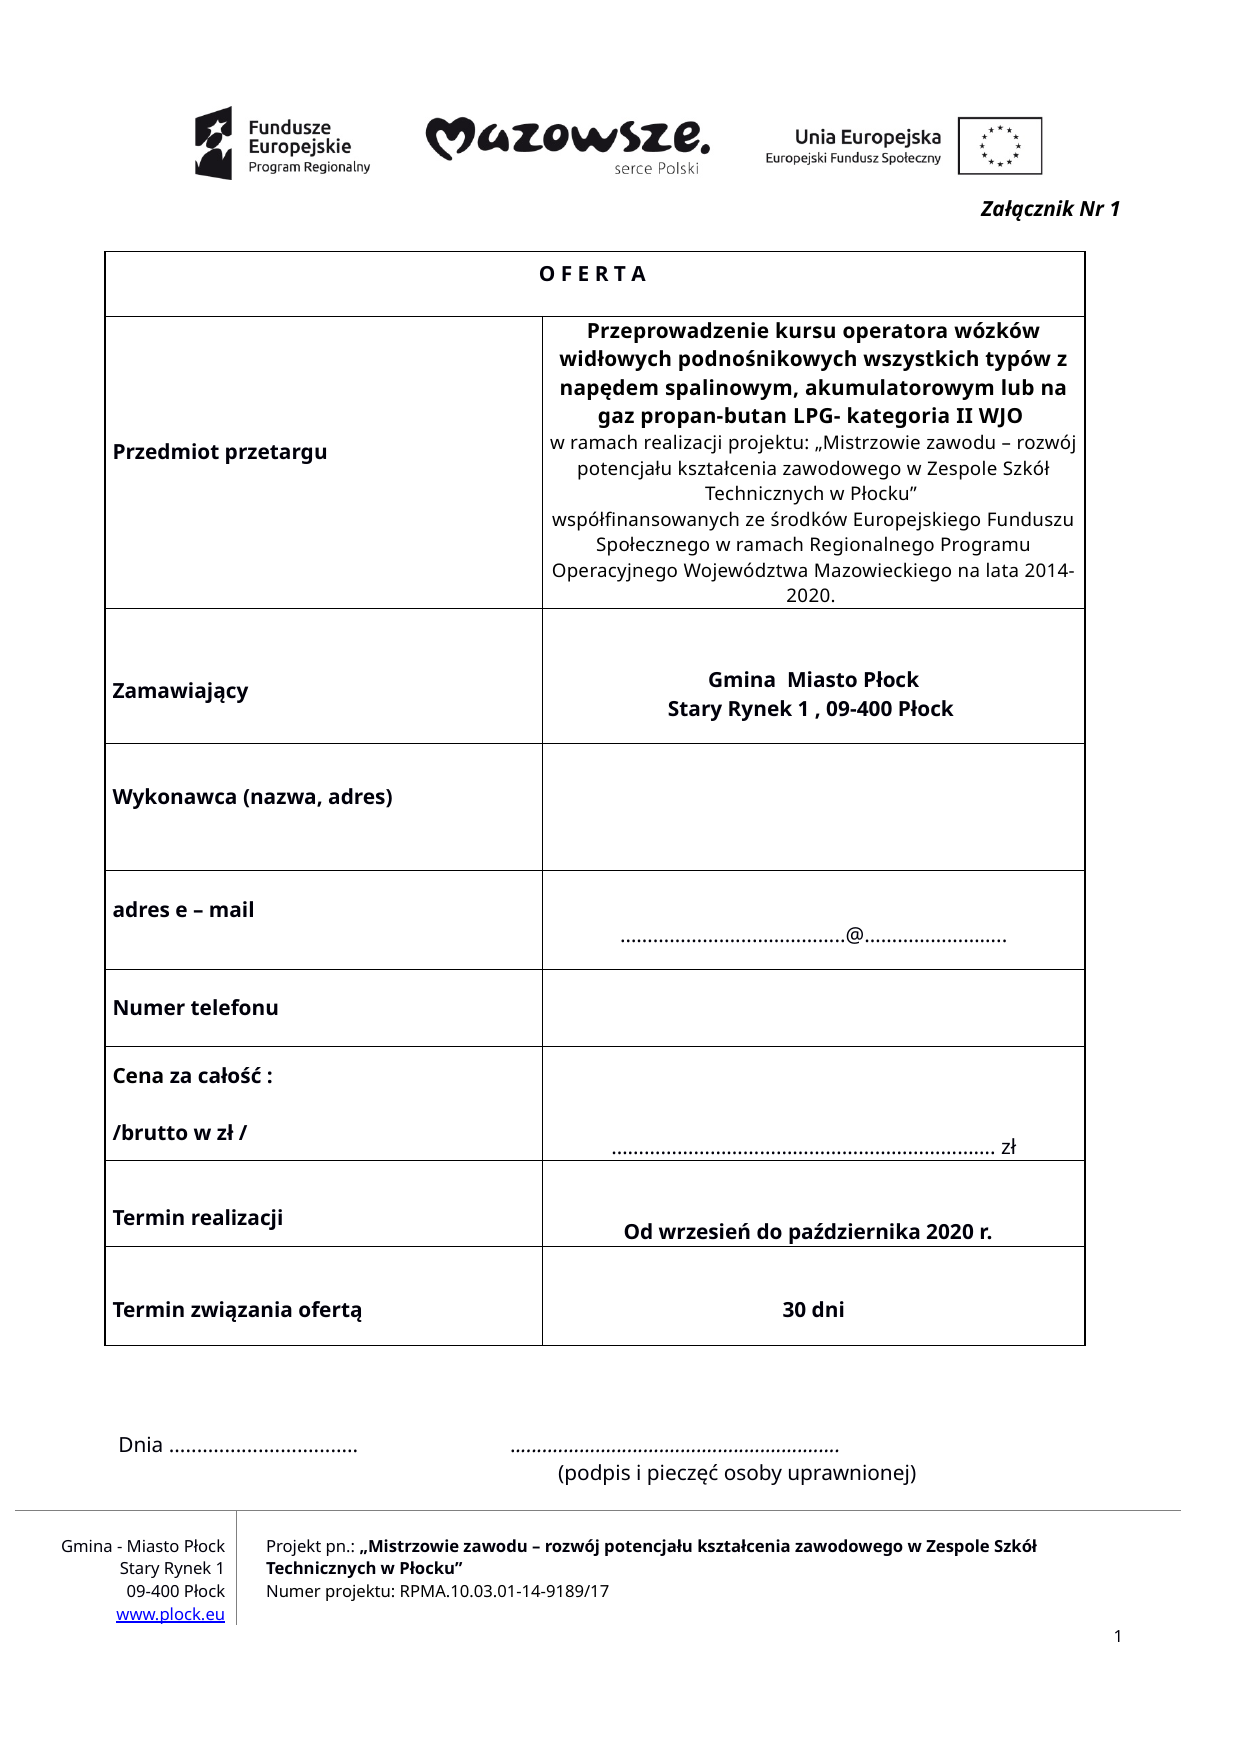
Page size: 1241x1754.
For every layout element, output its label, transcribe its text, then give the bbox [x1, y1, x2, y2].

text Załącznik Nr 1 [118, 194, 1123, 223]
table_cell Wykonawca (nazwa, adres) [106, 744, 542, 870]
table_cell Przedmiot przetargu [106, 317, 542, 608]
table_cell Termin realizacji [106, 1161, 542, 1246]
text Dnia .................................. .............................................................. [118, 1430, 1123, 1458]
table_cell adres e – mail [106, 871, 542, 969]
picture [195, 106, 1046, 180]
table_cell 30 dni [543, 1247, 1084, 1344]
table_header O F E R T A [106, 252, 1084, 316]
table_cell Zamawiający [106, 609, 542, 743]
table_cell [543, 970, 1084, 1046]
table_cell ……………………………………………………………. zł [543, 1047, 1084, 1160]
table_cell Od wrzesień do października 2020 r. [543, 1161, 1084, 1246]
text (podpis i pieczęć osoby uprawnionej) [118, 1458, 1123, 1487]
table_cell Cena za całość : /brutto w zł / [106, 1047, 542, 1160]
table_cell Gmina Miasto Płock Stary Rynek 1 , 09-400 Płock [543, 609, 1084, 743]
table_cell [543, 744, 1084, 870]
table_cell Numer telefonu [106, 970, 542, 1046]
table_cell Termin związania ofertą [106, 1247, 542, 1344]
table_cell …………………...……………..@…………………….. [543, 871, 1084, 969]
table_cell Przeprowadzenie kursu operatora wózków widłowych podnośnikowych wszystkich typów z napędem spalinowym, akumulatorowym lub na gaz propan-butan LPG- kategoria II WJO w ramach realizacji projektu: „Mistrzowie zawodu – rozwój potencjału kształcenia zawodowego w Zespole Szkół Technicznych w Płocku” współfinansowanych ze środków Europejskiego Funduszu Społecznego w ramach Regionalnego Programu Operacyjnego Województwa Mazowieckiego na lata 2014-2020. [543, 317, 1084, 608]
